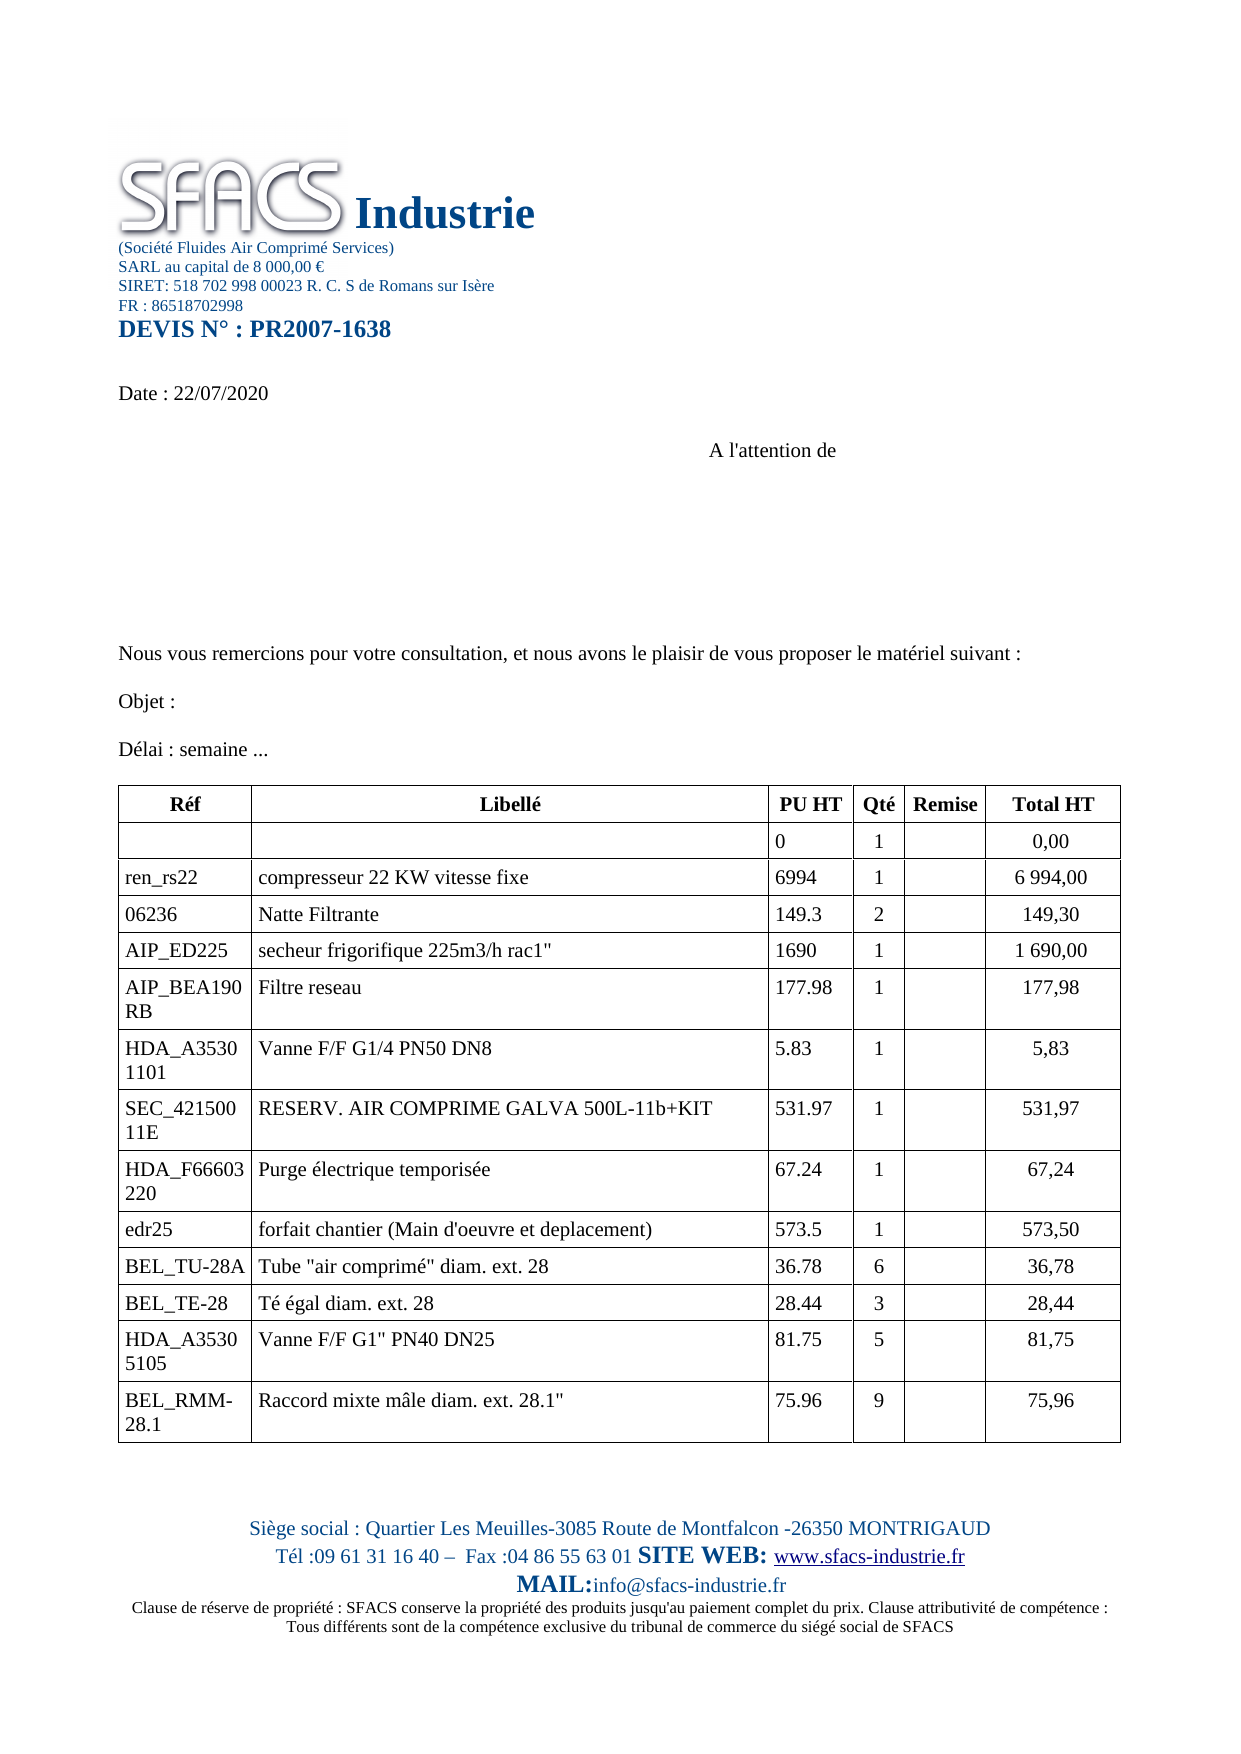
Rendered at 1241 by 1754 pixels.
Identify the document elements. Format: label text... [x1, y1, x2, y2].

table_cell 1 [854, 933, 904, 968]
table_cell BEL_RMM-28.1 [119, 1382, 251, 1442]
table_cell [905, 1212, 985, 1247]
table_cell [905, 1321, 985, 1381]
table_cell [119, 823, 251, 858]
text Délai : semaine ... [118, 737, 1122, 761]
text (Société Fluides Air Comprimé Services) [349, 238, 1122, 257]
table_cell 1 [854, 1030, 904, 1089]
table_cell 1 [854, 1151, 904, 1211]
text A l'attention de [118, 434, 1122, 463]
table_cell [905, 1151, 985, 1211]
table_cell 81,75 [986, 1321, 1120, 1381]
table_cell 6994 [769, 860, 852, 895]
table_cell 5.83 [769, 1030, 852, 1089]
table_cell 28.44 [769, 1285, 852, 1320]
table_cell 177,98 [986, 969, 1120, 1029]
table_cell ren_rs22 [119, 860, 251, 895]
table_cell 36.78 [769, 1248, 852, 1284]
table_cell 573,50 [986, 1212, 1120, 1247]
table_cell 67.24 [769, 1151, 852, 1211]
table_cell Natte Filtrante [252, 896, 768, 932]
table_cell 177.98 [769, 969, 852, 1029]
table_cell 0,00 [986, 823, 1120, 858]
table_cell 1 [854, 969, 904, 1029]
table_cell compresseur 22 KW vitesse fixe [252, 860, 768, 895]
table_cell edr25 [119, 1212, 251, 1247]
table_cell BEL_TE-28 [119, 1285, 251, 1320]
table_cell forfait chantier (Main d'oeuvre et deplacement) [252, 1212, 768, 1247]
table_cell [905, 1090, 985, 1150]
table_cell 75,96 [986, 1382, 1120, 1442]
text Objet : [118, 689, 1122, 713]
table_header Qté [854, 786, 904, 822]
text FR : 86518702998 [118, 295, 1122, 314]
table_cell [905, 1030, 985, 1089]
table_cell Vanne F/F G1/4 PN50 DN8 [252, 1030, 768, 1089]
table_cell 573.5 [769, 1212, 852, 1247]
table_cell HDA_F66603220 [119, 1151, 251, 1211]
table_cell 149.3 [769, 896, 852, 932]
table_cell 1 [854, 1090, 904, 1150]
table_cell secheur frigorifique 225m3/h rac1" [252, 933, 768, 968]
table_cell Filtre reseau [252, 969, 768, 1029]
table_cell 1 690,00 [986, 933, 1120, 968]
table_cell 5,83 [986, 1030, 1120, 1089]
table_cell RESERV. AIR COMPRIME GALVA 500L-11b+KIT [252, 1090, 768, 1150]
table_cell 1 [854, 860, 904, 895]
table_cell BEL_TU-28A [119, 1248, 251, 1284]
table_cell Tube "air comprimé" diam. ext. 28 [252, 1248, 768, 1284]
table_cell Raccord mixte mâle diam. ext. 28.1" [252, 1382, 768, 1442]
table_cell [905, 823, 985, 858]
table_cell 9 [854, 1382, 904, 1442]
table_cell HDA_A35305105 [119, 1321, 251, 1381]
table_cell SEC_42150011E [119, 1090, 251, 1150]
table_cell Vanne F/F G1" PN40 DN25 [252, 1321, 768, 1381]
table_header PU HT [769, 786, 852, 822]
table_cell 149,30 [986, 896, 1120, 932]
table_cell AIP_BEA190RB [119, 969, 251, 1029]
text Date : 22/07/2020 [118, 377, 1122, 406]
table_cell 36,78 [986, 1248, 1120, 1284]
text DEVIS N° : PR2007-1638 [118, 314, 1122, 343]
table_cell 531.97 [769, 1090, 852, 1150]
text SARL au capital de 8 000,00 € [349, 257, 1122, 276]
text Nous vous remercions pour votre consultation, et nous avons le plaisir de vous proposer le matériel suivant : [118, 641, 1122, 665]
table_cell [905, 1285, 985, 1320]
table_header Total HT [986, 786, 1120, 822]
table_cell Té égal diam. ext. 28 [252, 1285, 768, 1320]
table_cell [905, 1248, 985, 1284]
picture [107, 118, 349, 290]
table_cell 67,24 [986, 1151, 1120, 1211]
table_cell 6 [854, 1248, 904, 1284]
table_cell AIP_ED225 [119, 933, 251, 968]
table_cell [905, 933, 985, 968]
table_cell 0 [769, 823, 852, 858]
text Industrie [349, 185, 1122, 238]
table_cell Purge électrique temporisée [252, 1151, 768, 1211]
table_cell 1 [854, 823, 904, 858]
table_cell 1690 [769, 933, 852, 968]
table_cell 531,97 [986, 1090, 1120, 1150]
table_cell 1 [854, 1212, 904, 1247]
table_cell [905, 1382, 985, 1442]
table_cell 5 [854, 1321, 904, 1381]
table_cell [905, 896, 985, 932]
table_header Remise [905, 786, 985, 822]
table_cell 81.75 [769, 1321, 852, 1381]
table_cell 2 [854, 896, 904, 932]
table_cell [905, 969, 985, 1029]
table_cell HDA_A35301101 [119, 1030, 251, 1089]
table_cell [252, 823, 768, 858]
table_cell 6 994,00 [986, 860, 1120, 895]
table_cell 75.96 [769, 1382, 852, 1442]
table_cell [905, 860, 985, 895]
table_cell 06236 [119, 896, 251, 932]
table_header Libellé [252, 786, 768, 822]
text SIRET: 518 702 998 00023 R. C. S de Romans sur Isère [118, 276, 1122, 295]
table_header Réf [119, 786, 251, 822]
table_cell 28,44 [986, 1285, 1120, 1320]
table_cell 3 [854, 1285, 904, 1320]
